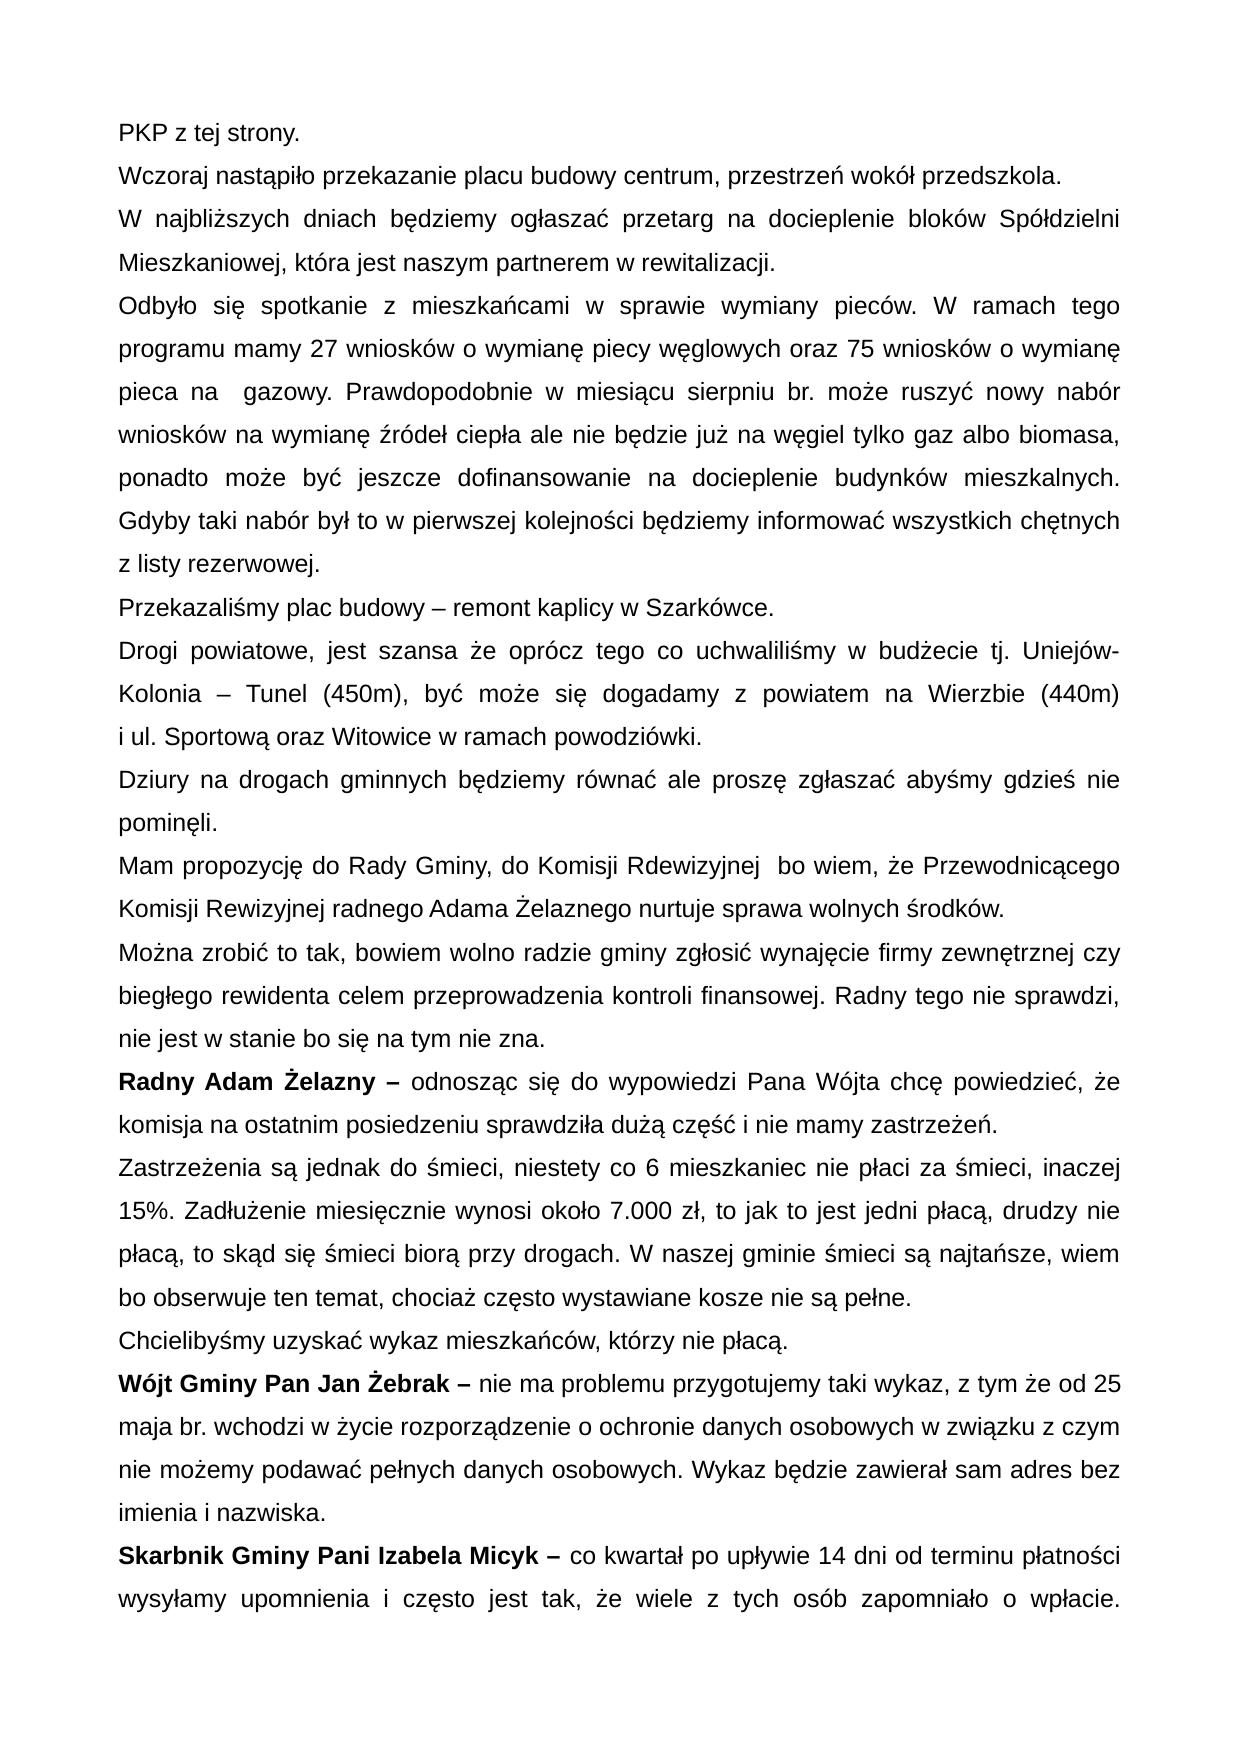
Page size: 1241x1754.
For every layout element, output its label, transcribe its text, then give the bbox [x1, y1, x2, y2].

text Drogi powiatowe, jest szansa że oprócz tego co uchwaliliśmy w budżecie tj. Uniejów-Kolonia – Tunel (450m), być może się dogadamy z powiatem na Wierzbie (440m) i ul. Sportową oraz Witowice w ramach powodziówki. [118, 636, 1122, 751]
text Chcielibyśmy uzyskać wykaz mieszkańców, którzy nie płacą. [118, 1326, 1122, 1354]
text Wójt Gminy Pan Jan Żebrak – nie ma problemu przygotujemy taki wykaz, z tym że od 25 maja br. wchodzi w życie rozporządzenie o ochronie danych osobowych w związku z czym nie możemy podawać pełnych danych osobowych. Wykaz będzie zawierał sam adres bez imienia i nazwiska. [118, 1369, 1122, 1527]
text W najbliższych dniach będziemy ogłaszać przetarg na docieplenie bloków Spółdzielni Mieszkaniowej, która jest naszym partnerem w rewitalizacji. [118, 204, 1122, 276]
text Można zrobić to tak, bowiem wolno radzie gminy zgłosić wynajęcie firmy zewnętrznej czy biegłego rewidenta celem przeprowadzenia kontroli finansowej. Radny tego nie sprawdzi, nie jest w stanie bo się na tym nie zna. [118, 937, 1122, 1052]
text Zastrzeżenia są jednak do śmieci, niestety co 6 mieszkaniec nie płaci za śmieci, inaczej 15%. Zadłużenie miesięcznie wynosi około 7.000 zł, to jak to jest jedni płacą, drudzy nie płacą, to skąd się śmieci biorą przy drogach. W naszej gminie śmieci są najtańsze, wiem bo obserwuje ten temat, chociaż często wystawiane kosze nie są pełne. [118, 1153, 1122, 1311]
text Mam propozycję do Rady Gminy, do Komisji Rdewizyjnej bo wiem, że Przewodnicącego Komisji Rewizyjnej radnego Adama Żelaznego nurtuje sprawa wolnych środków. [118, 851, 1122, 923]
text Odbyło się spotkanie z mieszkańcami w sprawie wymiany pieców. W ramach tego programu mamy 27 wniosków o wymianę piecy węglowych oraz 75 wniosków o wymianę pieca na gazowy. Prawdopodobnie w miesiącu sierpniu br. może ruszyć nowy nabór wniosków na wymianę źródeł ciepła ale nie będzie już na węgiel tylko gaz albo biomasa, ponadto może być jeszcze dofinansowanie na docieplenie budynków mieszkalnych. Gdyby taki nabór był to w pierwszej kolejności będziemy informować wszystkich chętnych z listy rezerwowej. [118, 291, 1122, 578]
text Skarbnik Gminy Pani Izabela Micyk – co kwartał po upływie 14 dni od terminu płatności wysyłamy upomnienia i często jest tak, że wiele z tych osób zapomniało o wpłacie. [118, 1541, 1122, 1613]
text Wczoraj nastąpiło przekazanie placu budowy centrum, przestrzeń wokół przedszkola. [118, 161, 1122, 190]
text PKP z tej strony. [118, 118, 1122, 147]
text Dziury na drogach gminnych będziemy równać ale proszę zgłaszać abyśmy gdzieś nie pominęli. [118, 765, 1122, 837]
text Radny Adam Żelazny – odnosząc się do wypowiedzi Pana Wójta chcę powiedzieć, że komisja na ostatnim posiedzeniu sprawdziła dużą część i nie mamy zastrzeżeń. [118, 1067, 1122, 1139]
text Przekazaliśmy plac budowy – remont kaplicy w Szarkówce. [118, 592, 1122, 621]
